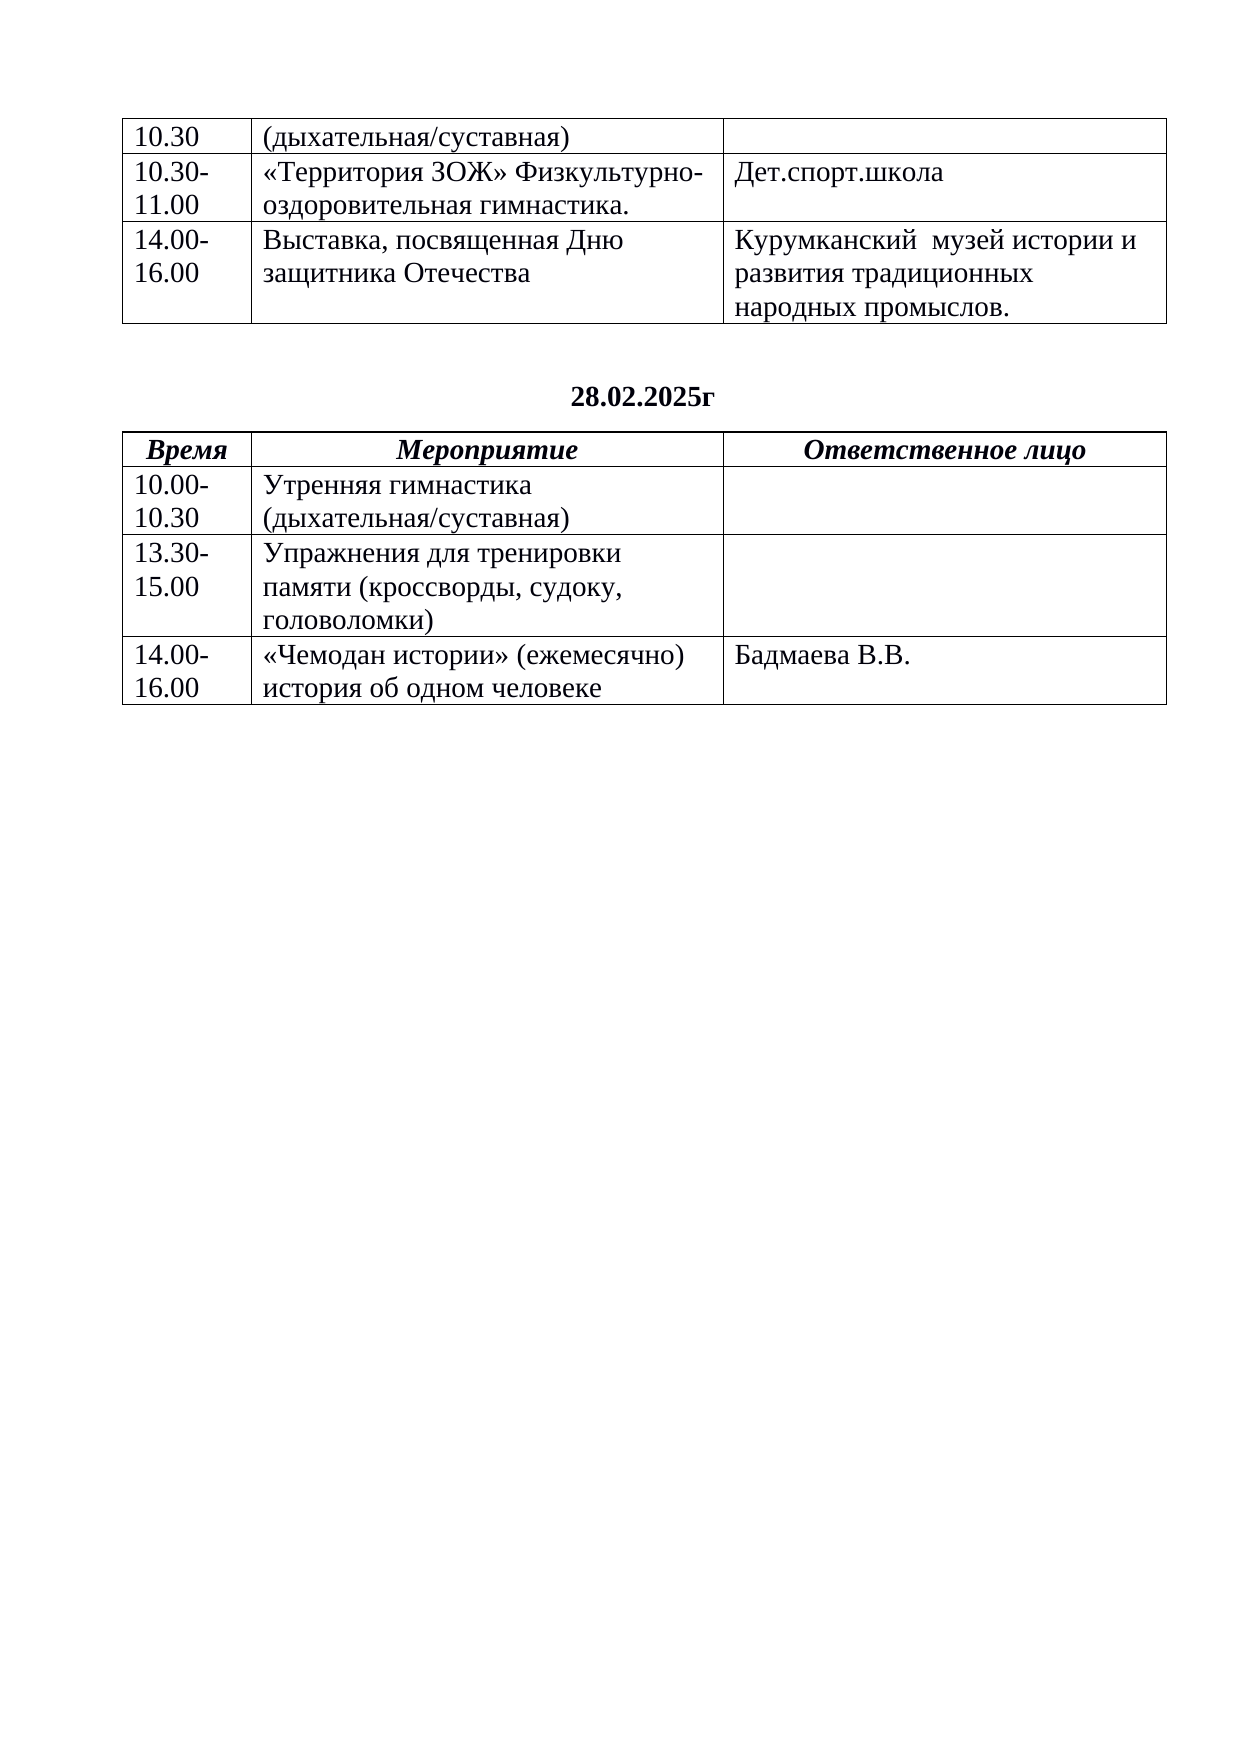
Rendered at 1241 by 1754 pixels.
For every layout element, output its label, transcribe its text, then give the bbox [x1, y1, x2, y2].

table_header Мероприятие [252, 433, 723, 466]
text 28.02.2025г [177, 379, 1152, 413]
table_cell Бадмаева В.В. [724, 637, 1166, 704]
table_header Время [123, 433, 251, 466]
table_cell [724, 119, 1166, 153]
table_cell Упражнения для тренировки памяти (кроссворды, судоку, головоломки) [252, 535, 723, 636]
table_cell [724, 535, 1166, 636]
table_cell (дыхательная/суставная) [252, 119, 723, 153]
table_cell Дет.спорт.школа [724, 154, 1166, 221]
table_cell 14.00-16.00 [123, 222, 251, 322]
table_cell 10.00-10.30 [123, 467, 251, 534]
table_cell Курумканский музей истории и развития традиционных народных промыслов. [724, 222, 1166, 322]
table_cell Утренняя гимнастика (дыхательная/суставная) [252, 467, 723, 534]
table_cell «Территория ЗОЖ» Физкультурно-оздоровительная гимнастика. [252, 154, 723, 221]
table_cell [724, 467, 1166, 534]
table_cell 14.00-16.00 [123, 637, 251, 704]
table_header Ответственное лицо [724, 433, 1166, 466]
table_cell 10.30-11.00 [123, 154, 251, 221]
table_cell 13.30-15.00 [123, 535, 251, 636]
table_cell Выставка, посвященная Дню защитника Отечества [252, 222, 723, 322]
table_cell «Чемодан истории» (ежемесячно) история об одном человеке [252, 637, 723, 704]
table_cell 10.30 [123, 119, 251, 153]
